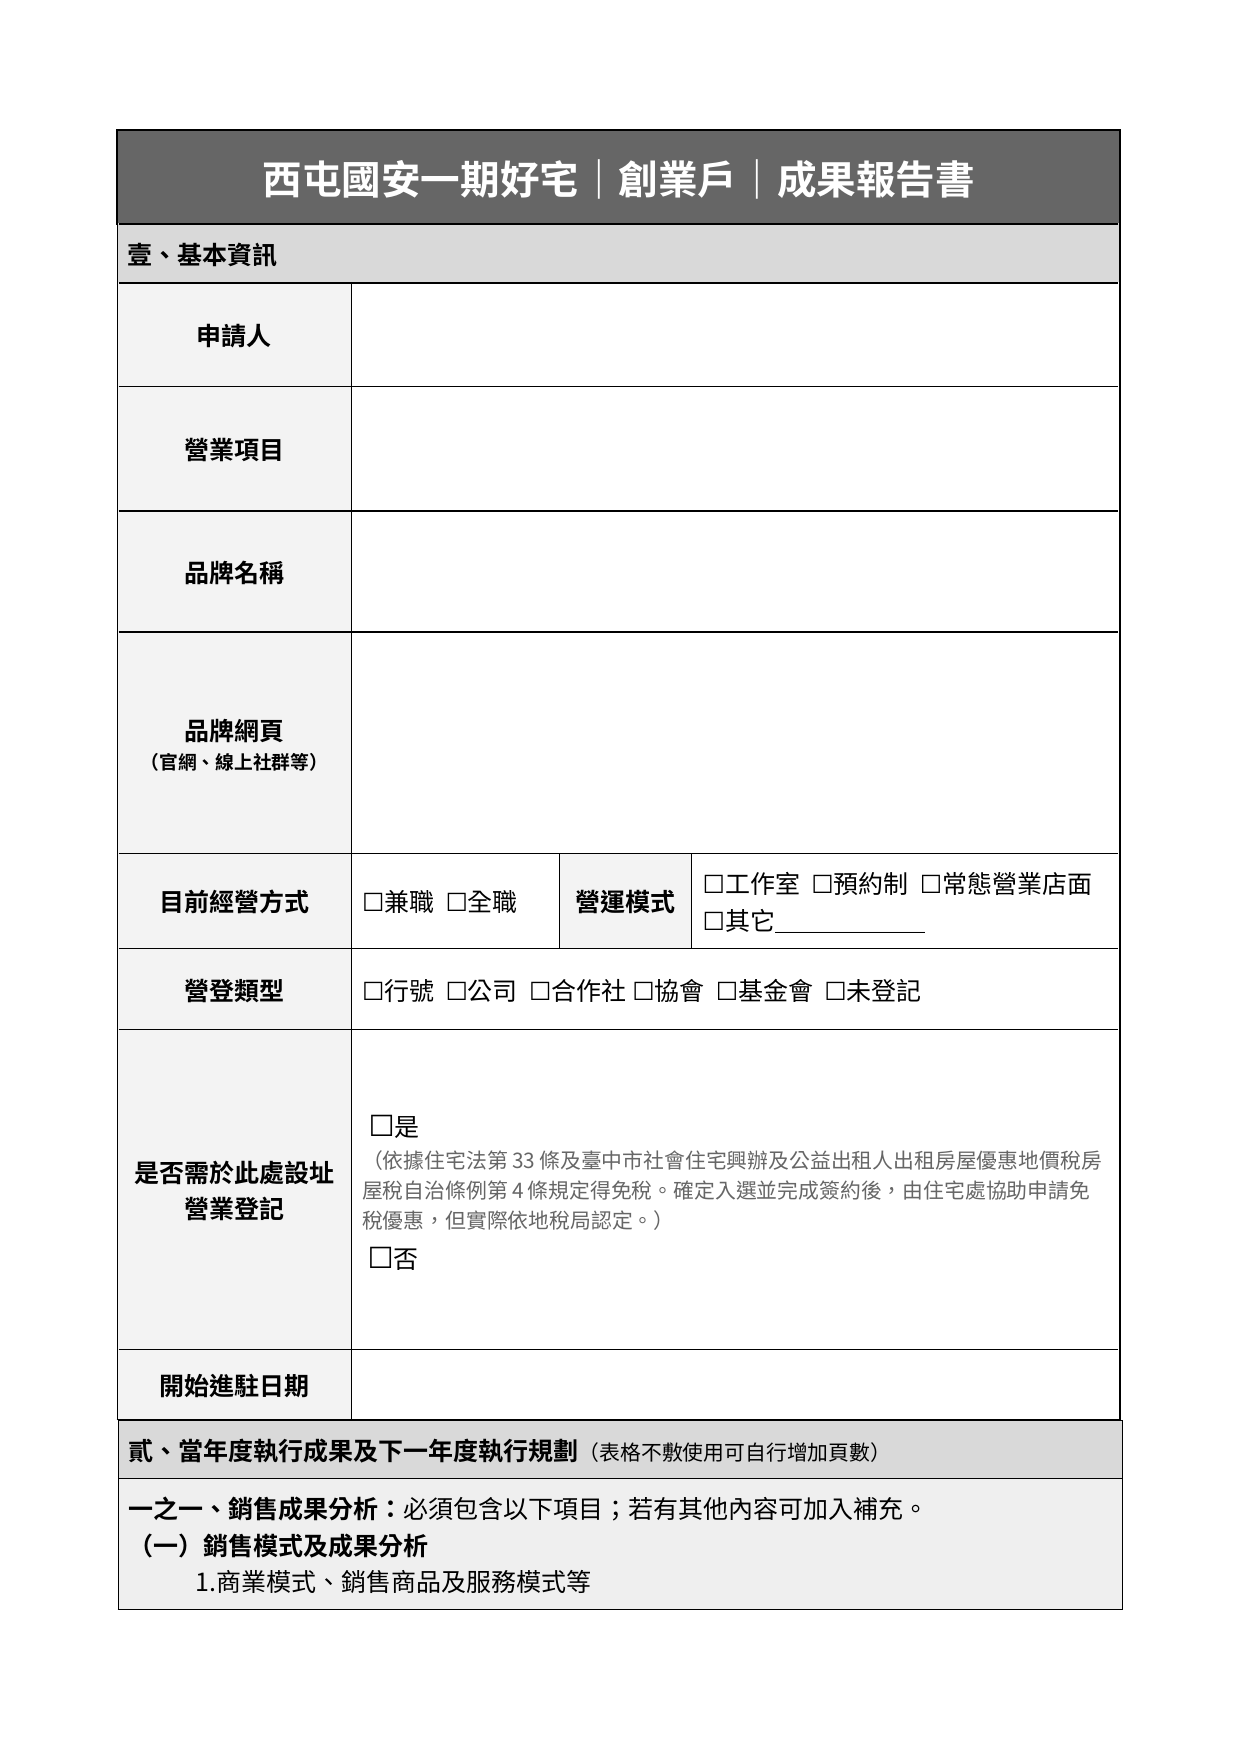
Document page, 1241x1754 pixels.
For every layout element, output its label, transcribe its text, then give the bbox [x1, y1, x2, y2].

table_cell [352, 282, 1119, 386]
table_header 西屯國安一期好宅｜創業戶｜成果報告書 [118, 131, 1119, 223]
table_cell 營登類型 [118, 949, 351, 1029]
table_cell [352, 386, 1119, 510]
table_cell 是否需於此處設址營業登記 [118, 1030, 351, 1349]
table_cell 營業項目 [118, 387, 351, 510]
table_cell 開始進駐日期 [118, 1350, 351, 1419]
table_cell ☐工作室 ☐預約制 ☐常態營業店面 ☐其它＿＿＿＿＿＿ [692, 853, 1119, 948]
table_cell 品牌網頁 （官網、線上社群等） [118, 632, 351, 853]
table_cell 一之一、銷售成果分析：必須包含以下項目；若有其他內容可加入補充。 （一）銷售模式及成果分析 1.商業模式、銷售商品及服務模式等 [119, 1479, 1122, 1609]
table_cell 目前經營方式 [118, 854, 351, 948]
table_cell [352, 510, 1119, 631]
table_cell [352, 631, 1119, 853]
table_cell [352, 1349, 1119, 1419]
table_cell 壹、基本資訊 [118, 223, 1119, 282]
table_header 貳、當年度執行成果及下一年度執行規劃（表格不敷使用可自行增加頁數） [119, 1421, 1122, 1478]
table_cell 品牌名稱 [118, 511, 351, 631]
table_cell ☐兼職 ☐全職 [352, 854, 559, 948]
table_cell 營運模式 [560, 854, 691, 948]
table_cell ☐行號 ☐公司 ☐合作社 ☐協會 ☐基金會 ☐未登記 [352, 948, 1119, 1029]
table_cell ☐是 （依據住宅法第33條及臺中市社會住宅興辦及公益出租人出租房屋優惠地價稅房屋稅自治條例第4條規定得免稅。確定入選並完成簽約後，由住宅處協助申請免稅優惠，但實際依地稅局認定。） ☐否 [352, 1029, 1119, 1349]
table_cell 申請人 [118, 283, 351, 386]
